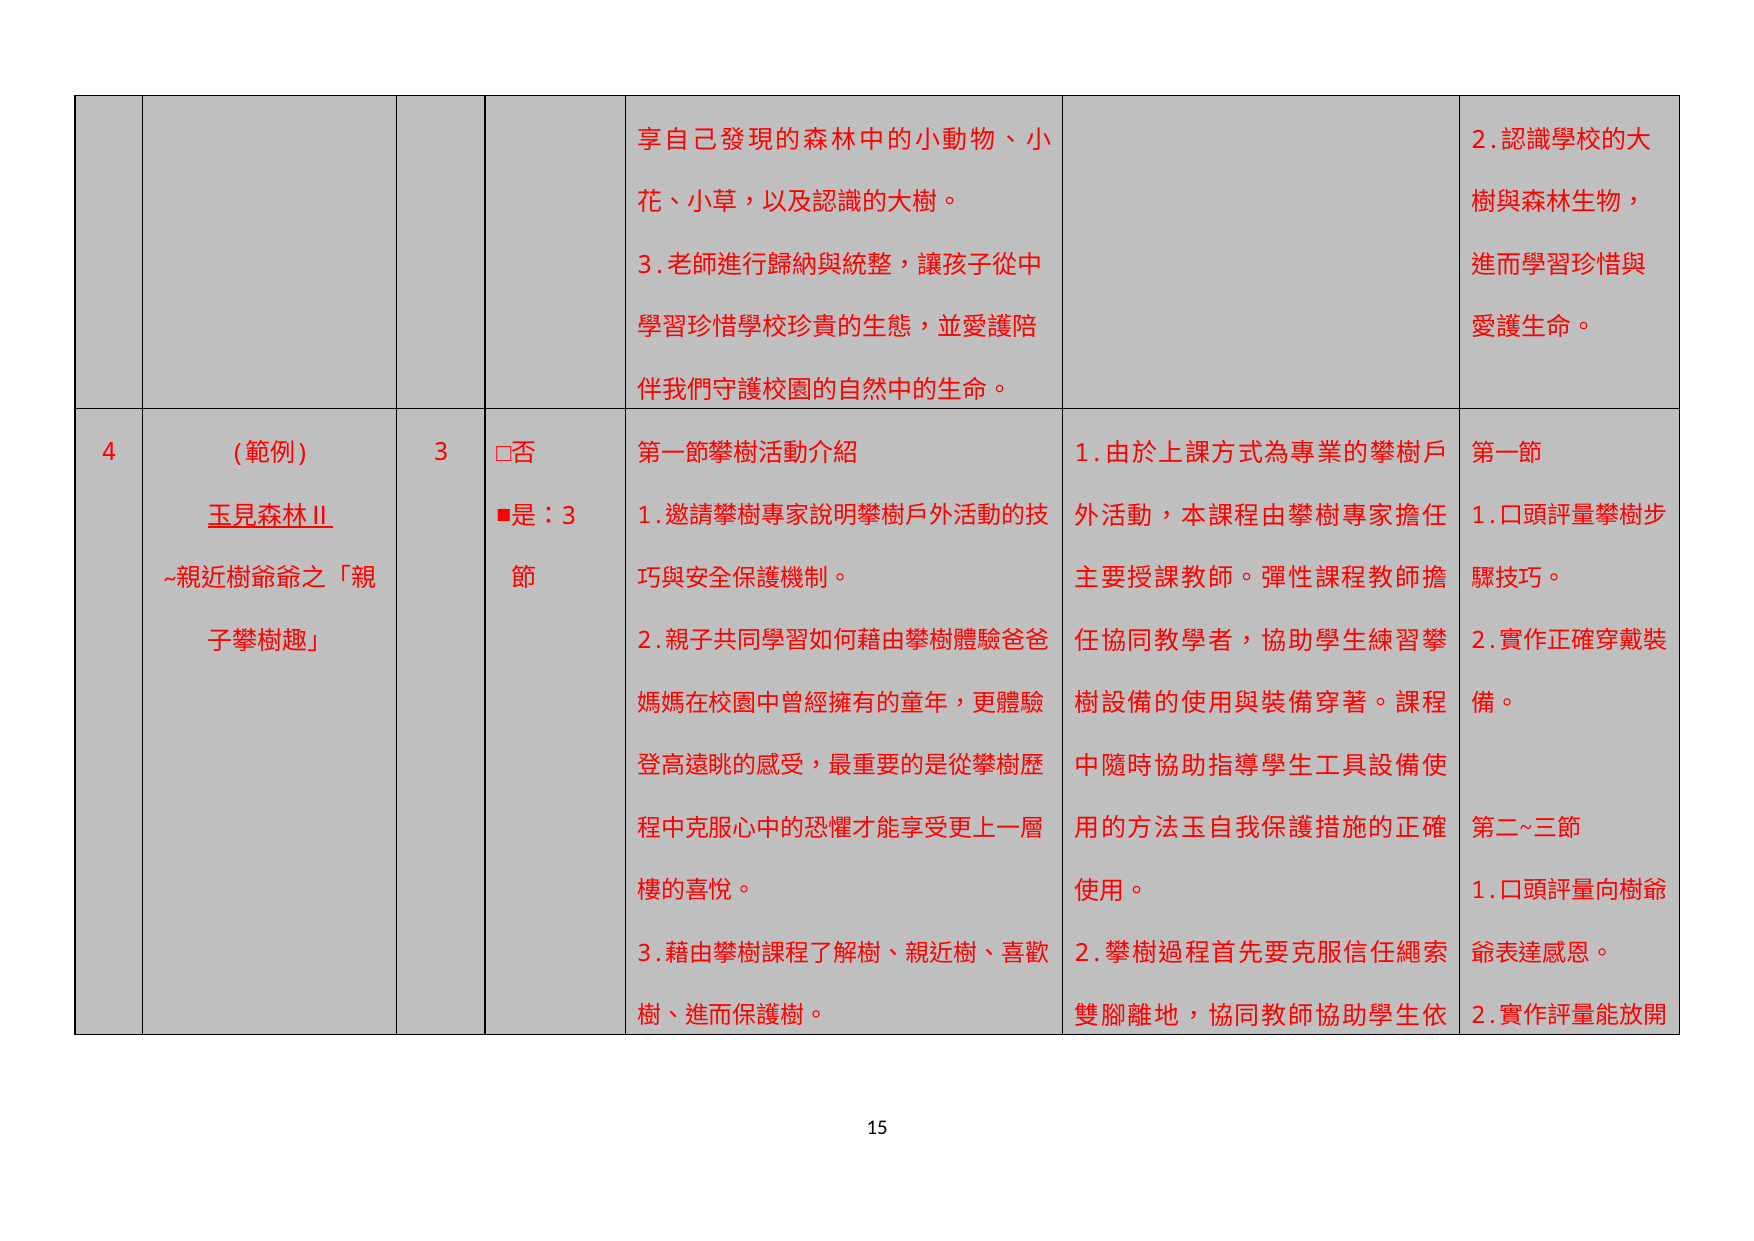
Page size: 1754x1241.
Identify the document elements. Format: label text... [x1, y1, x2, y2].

table_cell [76, 96, 142, 408]
table_cell (範例) 玉見森林Ⅱ ~親近樹爺爺之「親子攀樹趣」 [143, 409, 396, 1034]
table_cell 享自己發現的森林中的小動物、小花、小草，以及認識的大樹。 3.老師進行歸納與統整，讓孩子從中學習珍惜學校珍貴的生態，並愛護陪伴我們守護校園的自然中的生命。 [626, 96, 1062, 408]
table_cell □否 ■是：3 節 [486, 409, 625, 1034]
table_cell [486, 96, 625, 408]
table_cell 1.由於上課方式為專業的攀樹戶外活動，本課程由攀樹專家擔任主要授課教師。彈性課程教師擔任協同教學者，協助學生練習攀樹設備的使用與裝備穿著。課程中隨時協助指導學生工具設備使用的方法玉自我保護措施的正確使用。 2.攀樹過程首先要克服信任繩索雙腳離地，協同教師協助學生依 [1063, 409, 1459, 1034]
table_cell [1063, 96, 1459, 408]
table_cell 第一節攀樹活動介紹 1.邀請攀樹專家說明攀樹戶外活動的技巧與安全保護機制。 2.親子共同學習如何藉由攀樹體驗爸爸媽媽在校園中曾經擁有的童年，更體驗登高遠眺的感受，最重要的是從攀樹歷程中克服心中的恐懼才能享受更上一層樓的喜悅。 3.藉由攀樹課程了解樹、親近樹、喜歡樹、進而保護樹。 [626, 409, 1062, 1034]
table_cell 3 [397, 409, 484, 1034]
table_cell 2.認識學校的大樹與森林生物，進而學習珍惜與愛護生命。 [1460, 96, 1679, 408]
table_cell [143, 96, 396, 408]
table_cell [397, 96, 484, 408]
table_cell 第一節 1.口頭評量攀樹步驟技巧。 2.實作正確穿戴裝備。 第二~三節 1.口頭評量向樹爺爺表達感恩。 2.實作評量能放開雙手雙腳盪鞦韆。 實作評量能攀上第一個樹幹進行觀察。 能分享攀樹的心得與收穫。 [1460, 409, 1679, 1034]
table_cell 4 [76, 409, 142, 1034]
